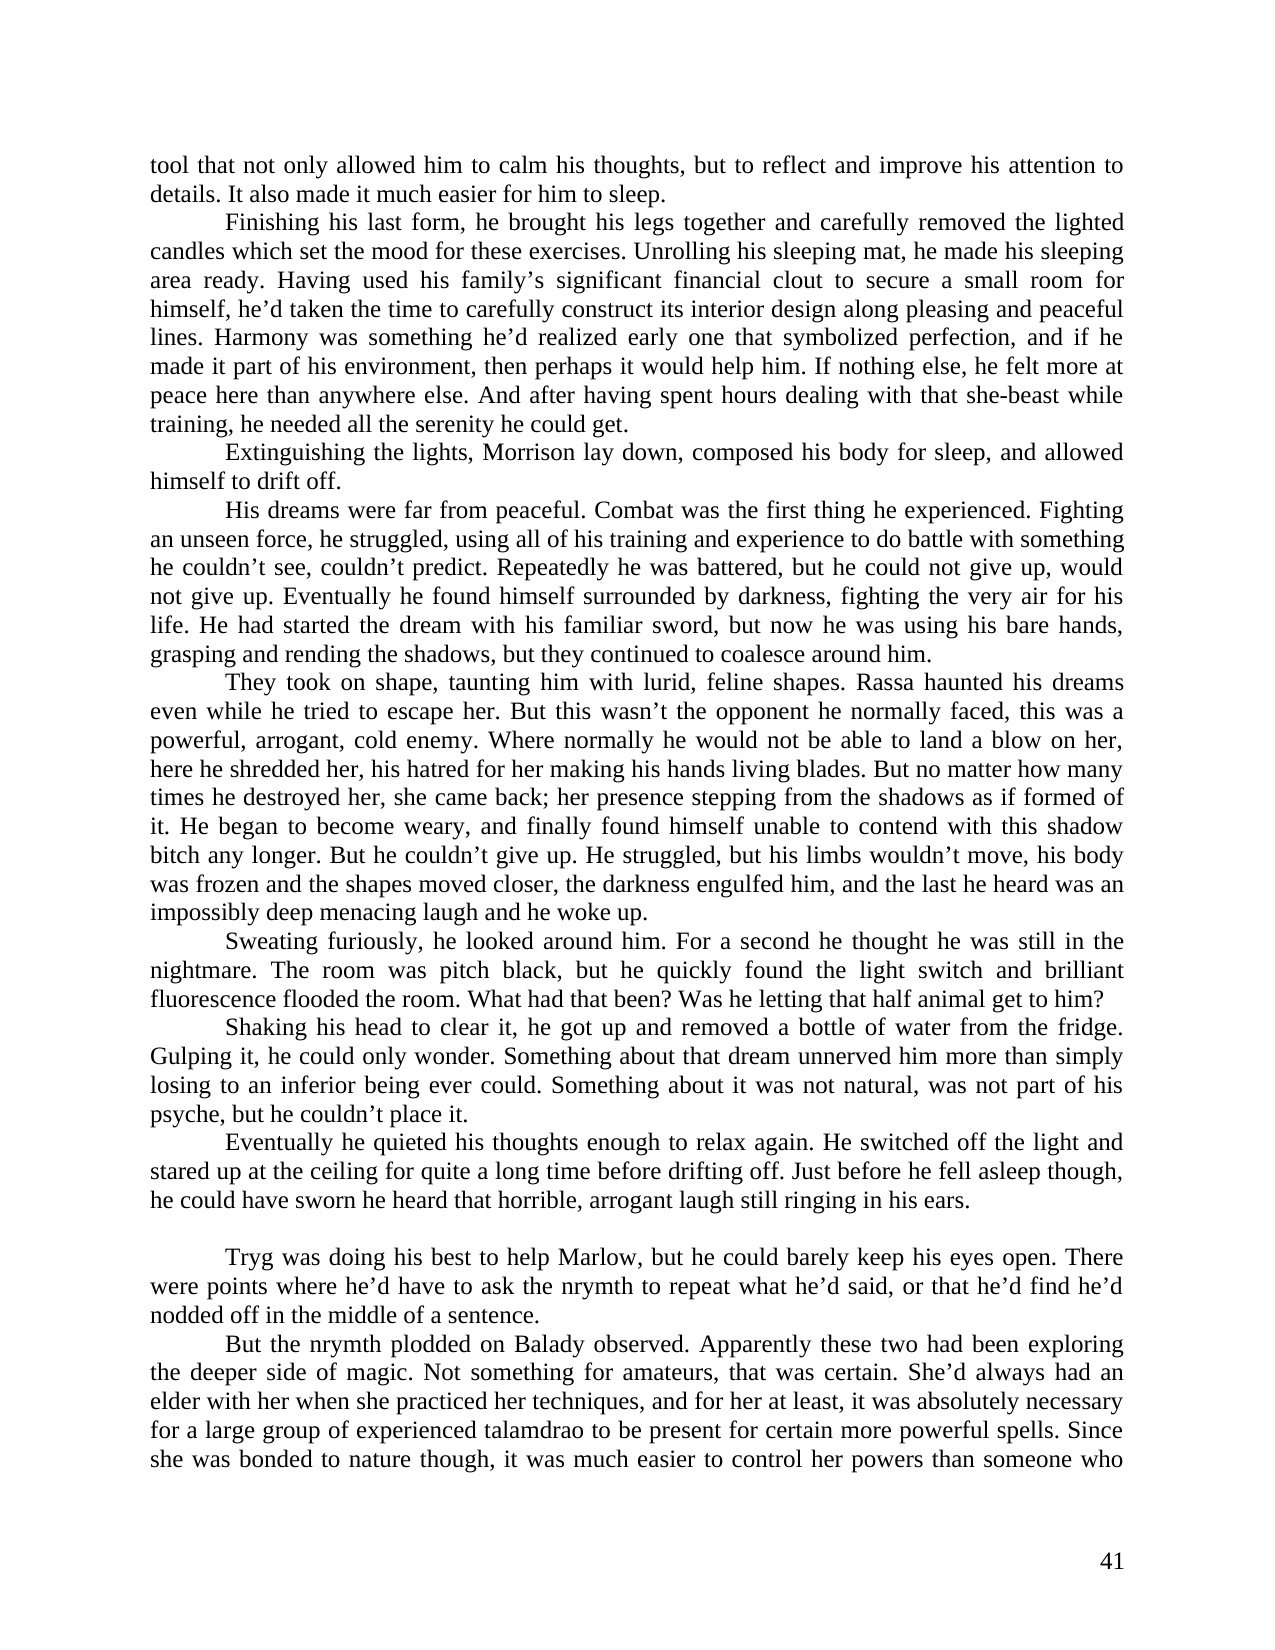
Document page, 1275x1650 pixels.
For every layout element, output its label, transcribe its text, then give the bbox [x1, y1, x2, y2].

text They took on shape, taunting him with lurid, feline shapes. Rassa haunted his dreams even while he tried to escape her. But this wasn’t the opponent he normally faced, this was a powerful, arrogant, cold enemy. Where normally he would not be able to land a blow on her, here he shredded her, his hatred for her making his hands living blades. But no matter how many times he destroyed her, she came back; her presence stepping from the shadows as if formed of it. He began to become weary, and finally found himself unable to contend with this shadow bitch any longer. But he couldn’t give up. He struggled, but his limbs wouldn’t move, his body was frozen and the shapes moved closer, the darkness engulfed him, and the last he heard was an impossibly deep menacing laugh and he woke up. [150, 667, 1125, 926]
text But the nrymth plodded on Balady observed. Apparently these two had been exploring the deeper side of magic. Not something for amateurs, that was certain. She’d always had an elder with her when she practiced her techniques, and for her at least, it was absolutely necessary for a large group of experienced talamdrao to be present for certain more powerful spells. Since she was bonded to nature though, it was much easier to control her powers than someone who [150, 1329, 1125, 1472]
text Tryg was doing his best to help Marlow, but he could barely keep his eyes open. There were points where he’d have to ask the nrymth to repeat what he’d said, or that he’d find he’d nodded off in the middle of a sentence. [150, 1242, 1125, 1329]
text His dreams were far from peaceful. Combat was the first thing he experienced. Fighting an unseen force, he struggled, using all of his training and experience to do battle with something he couldn’t see, couldn’t predict. Repeatedly he was battered, but he could not give up, would not give up. Eventually he found himself surrounded by darkness, fighting the very air for his life. He had started the dream with his familiar sword, but now he was using his bare hands, grasping and rending the shadows, but they continued to coalesce around him. [150, 495, 1125, 667]
text Shaking his head to clear it, he got up and removed a bottle of water from the fridge. Gulping it, he could only wonder. Something about that dream unnerved him more than simply losing to an inferior being ever could. Something about it was not natural, was not part of his psyche, but he couldn’t place it. [150, 1012, 1125, 1127]
text Eventually he quieted his thoughts enough to relax again. He switched off the light and stared up at the ceiling for quite a long time before drifting off. Just before he fell asleep though, he could have sworn he heard that horrible, arrogant laugh still ringing in his ears. [150, 1127, 1125, 1214]
text Extinguishing the lights, Morrison lay down, composed his body for sleep, and allowed himself to drift off. [150, 437, 1125, 495]
text Sweating furiously, he looked around him. For a second he thought he was still in the nightmare. The room was pitch black, but he quickly found the light switch and brilliant fluorescence flooded the room. What had that been? Was he letting that half animal get to him? [150, 926, 1125, 1012]
text Finishing his last form, he brought his legs together and carefully removed the lighted candles which set the mood for these exercises. Unrolling his sleeping mat, he made his sleeping area ready. Having used his family’s significant financial clout to secure a small room for himself, he’d taken the time to carefully construct its interior design along pleasing and peaceful lines. Harmony was something he’d realized early one that symbolized perfection, and if he made it part of his environment, then perhaps it would help him. If nothing else, he felt more at peace here than anywhere else. And after having spent hours dealing with that she-beast while training, he needed all the serenity he could get. [150, 207, 1125, 437]
text tool that not only allowed him to calm his thoughts, but to reflect and improve his attention to details. It also made it much easier for him to sleep. [150, 150, 1125, 207]
